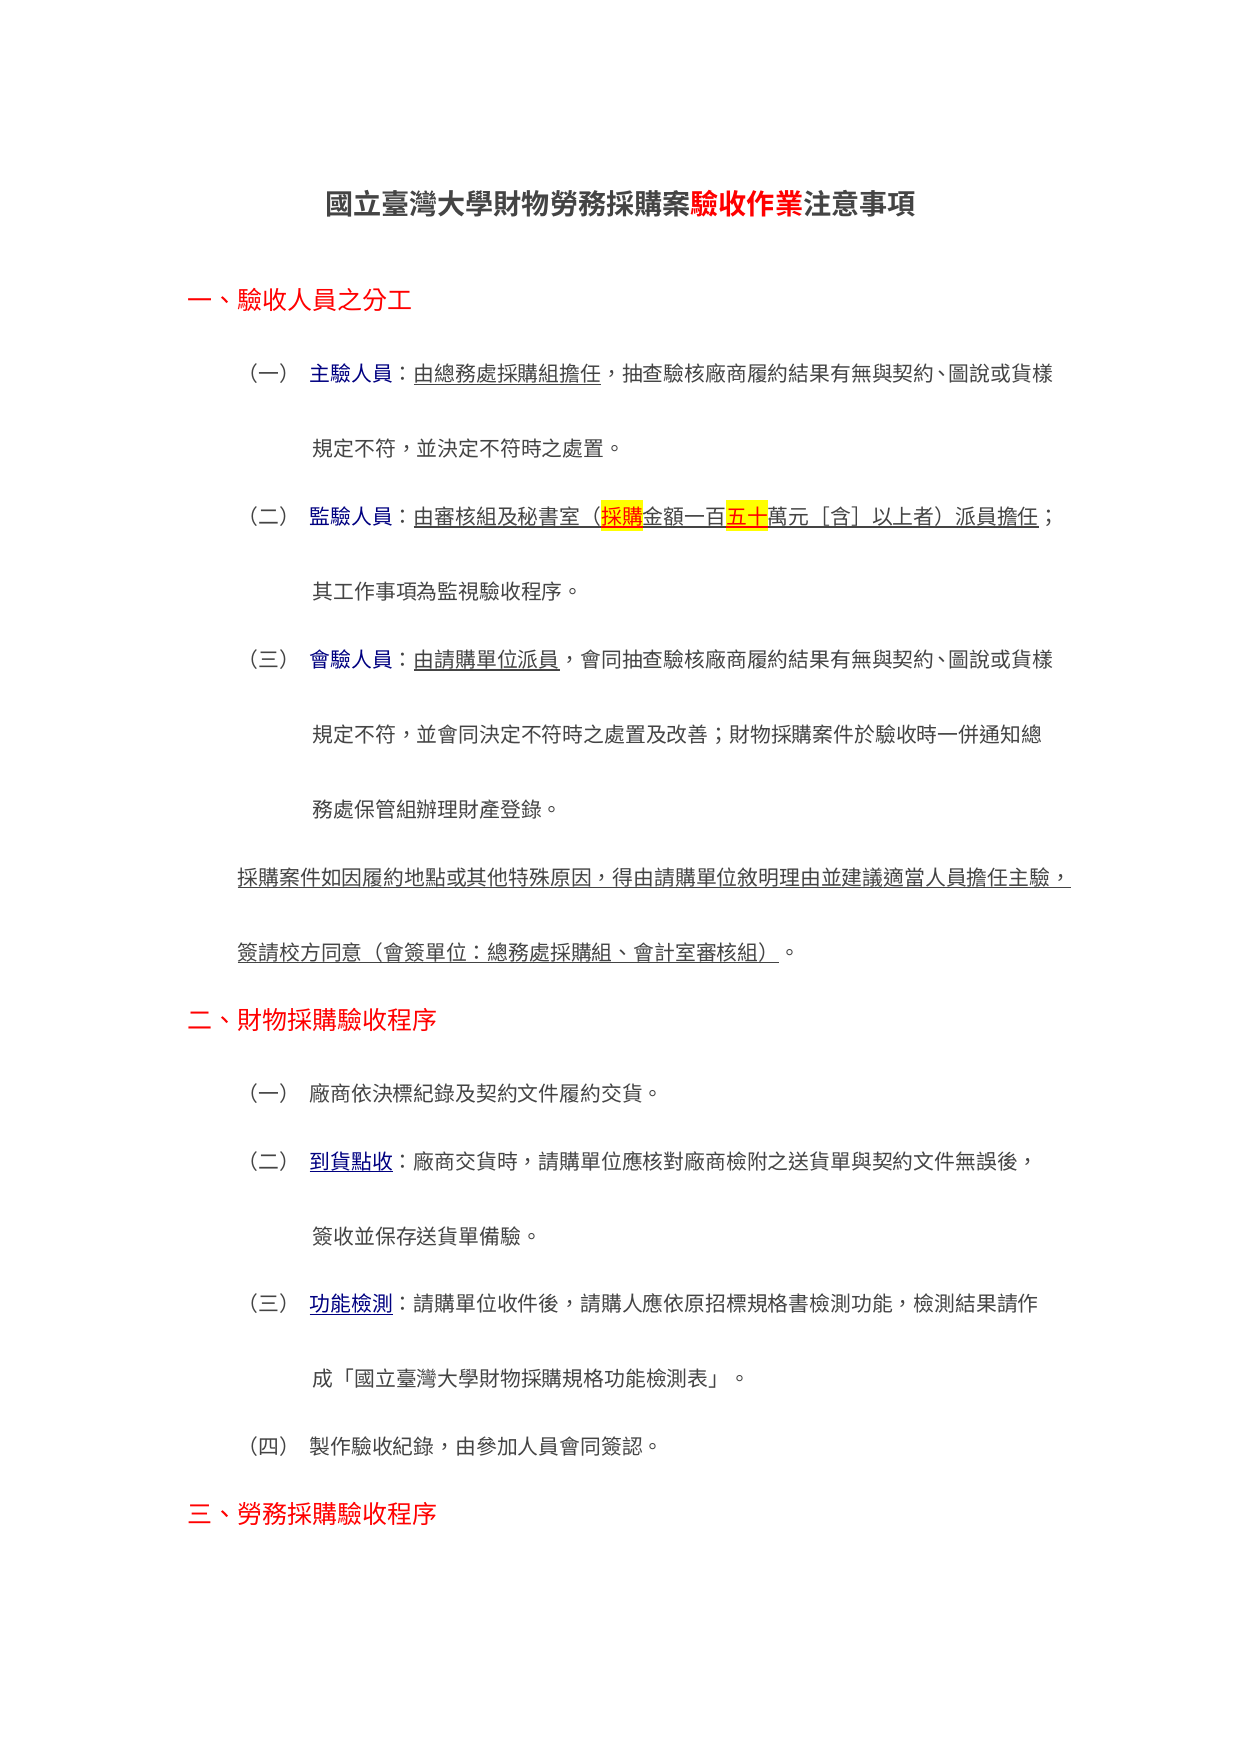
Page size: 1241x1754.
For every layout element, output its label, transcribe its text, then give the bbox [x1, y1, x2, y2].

text 採購案件如因履約地點或其他特殊原因，得由請購單位敘明理由並建議適當人員擔任主驗，簽請校方同意（會簽單位：總務處採購組、會計室審核組）。 [237, 857, 1053, 887]
text （二） 到貨點收：廠商交貨時，請購單位應核對廠商檢附之送貨單與契約文件無誤後，簽收並保存送貨單備驗。 [237, 1141, 1053, 1254]
text 三、勞務採購驗收程序 [187, 1494, 1053, 1532]
text 國立臺灣大學財物勞務採購案驗收作業注意事項 [187, 164, 1053, 239]
text （二） 監驗人員：由審核組及秘書室（採購金額一百五十萬元［含］以上者）派員擔任；其工作事項為監視驗收程序。 [237, 497, 1053, 609]
text 二、財物採購驗收程序 [187, 1000, 1053, 1037]
text （四） 製作驗收紀錄，由參加人員會同簽認。 [237, 1427, 1053, 1464]
text （一） 廠商依決標紀錄及契約文件履約交貨。 [237, 1073, 1053, 1111]
text （一） 主驗人員：由總務處採購組擔任，抽查驗核廠商履約結果有無與契約、圖說或貨樣規定不符，並決定不符時之處置。 [237, 354, 1053, 466]
text （三） 會驗人員：由請購單位派員，會同抽查驗核廠商履約結果有無與契約、圖說或貨樣規定不符，並會同決定不符時之處置及改善；財物採購案件於驗收時一併通知總務處保管組辦理財產登錄。 [237, 639, 1053, 827]
text （三） 功能檢測：請購單位收件後，請購人應依原招標規格書檢測功能，檢測結果請作成「國立臺灣大學財物採購規格功能檢測表」。 [237, 1284, 1053, 1396]
text 採購案件如因履約地點或其他特殊原因，得由請購單位敘明理由並建議適當人員擔任主驗，簽請校方同意（會簽單位：總務處採購組、會計室審核組）。 [237, 888, 1053, 969]
text 一、驗收人員之分工 [187, 280, 1053, 318]
